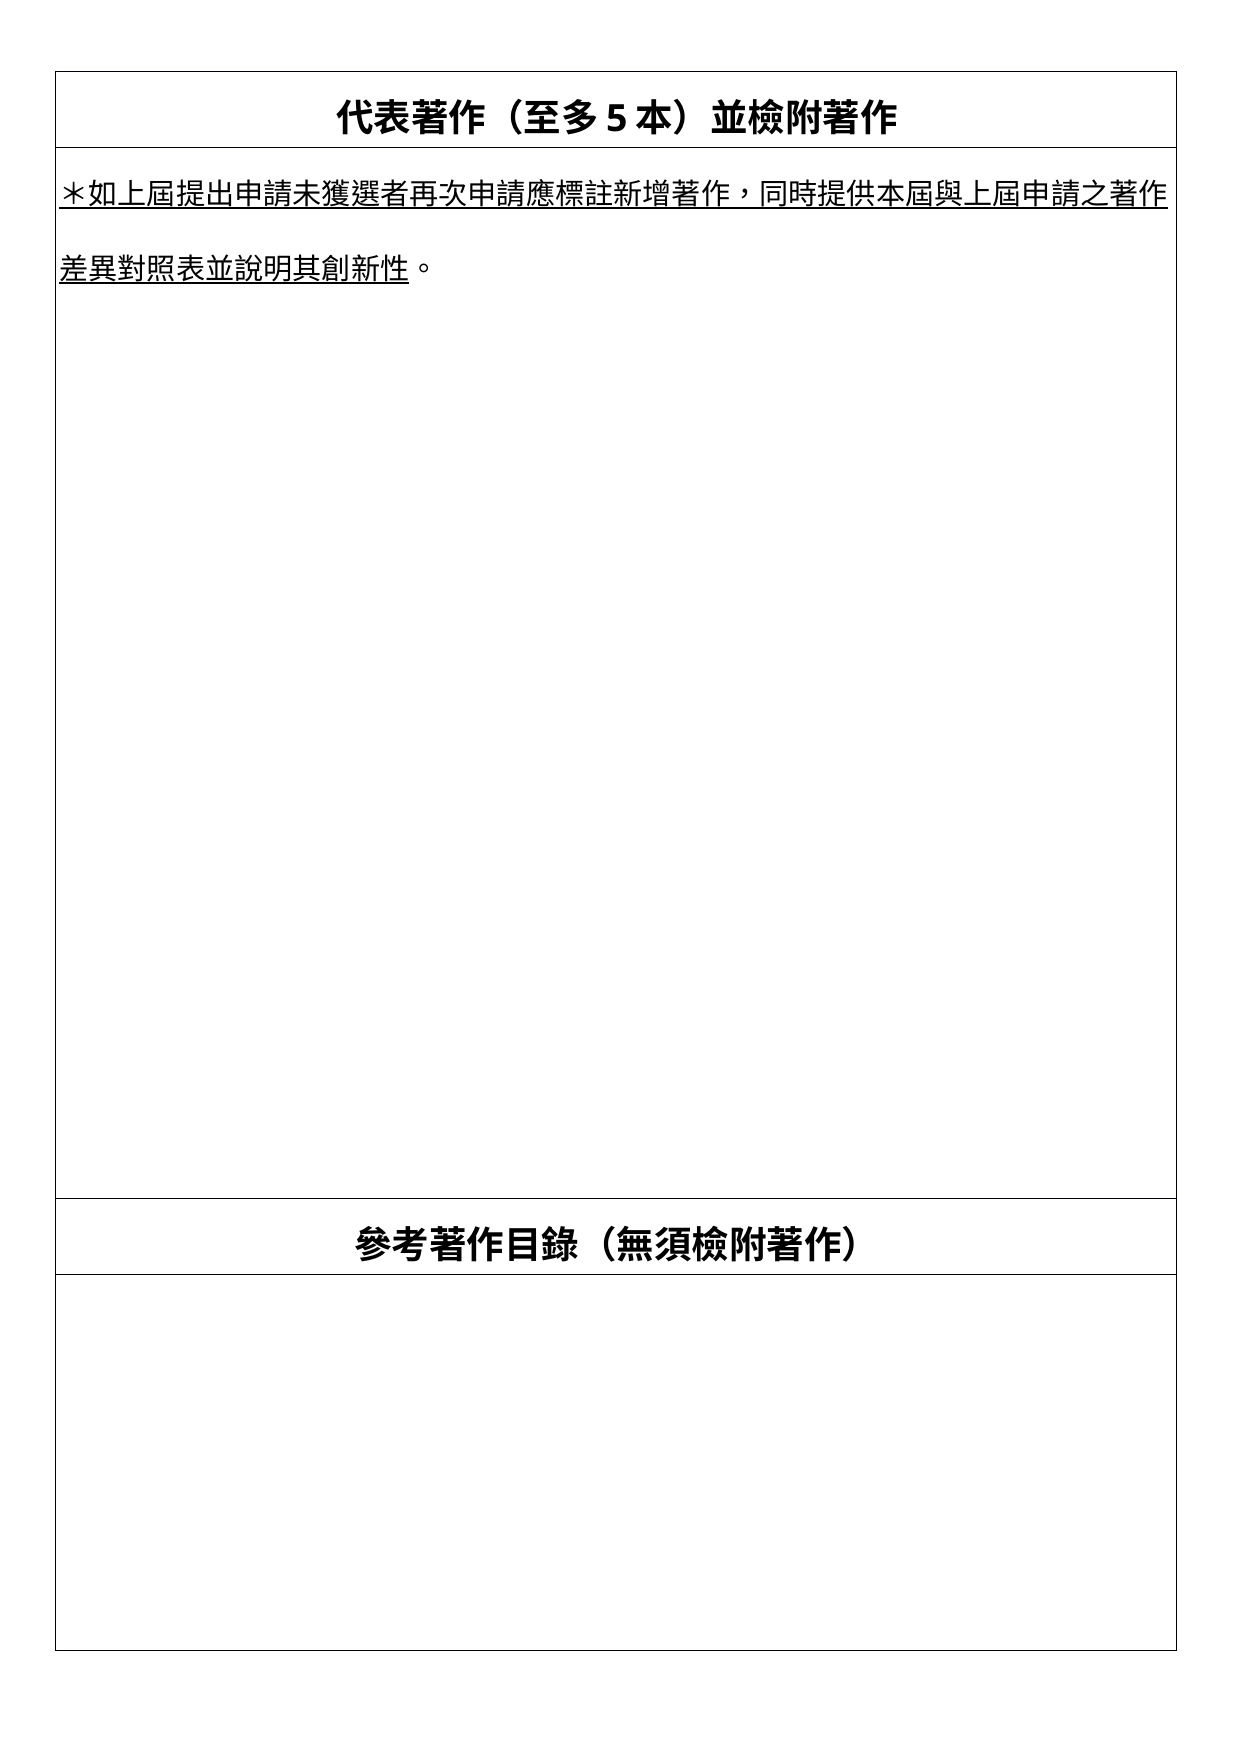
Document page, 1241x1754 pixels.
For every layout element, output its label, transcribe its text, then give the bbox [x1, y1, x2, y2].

table_cell [56, 1275, 1176, 1650]
table_cell ＊如上屆提出申請未獲選者再次申請應標註新增著作，同時提供本屆與上屆申請之著作差異對照表並說明其創新性。 [56, 148, 1176, 1198]
table_cell 參考著作目錄（無須檢附著作） [56, 1199, 1176, 1274]
table_cell 代表著作（至多5本）並檢附著作 [56, 72, 1176, 147]
